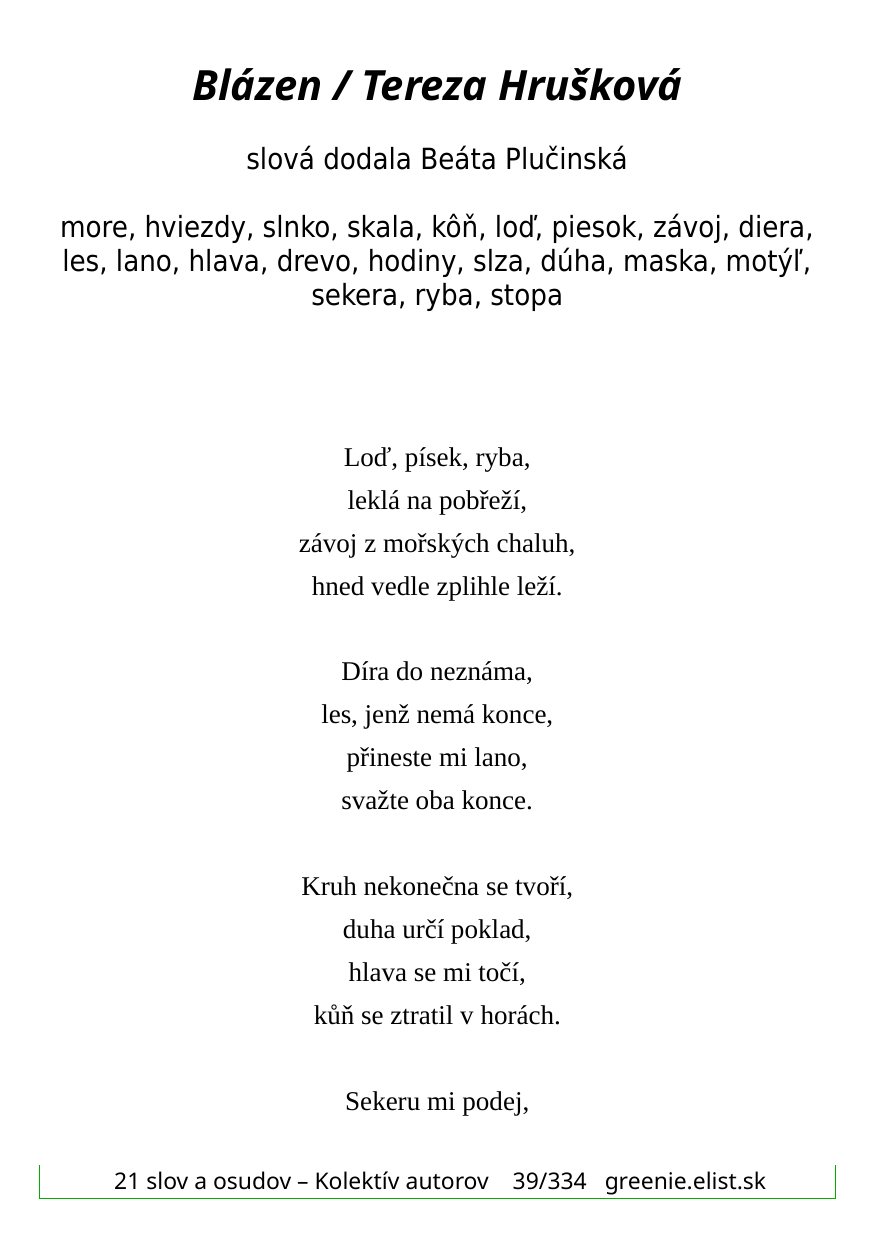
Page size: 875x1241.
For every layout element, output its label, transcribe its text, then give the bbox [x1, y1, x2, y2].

text Díra do neznáma, [41, 656, 833, 687]
text hned vedle zplihle leží. [41, 570, 833, 601]
text svažte oba konce. [41, 784, 833, 815]
text duha určí poklad, [41, 913, 833, 944]
text Kruh nekonečna se tvoří, [41, 870, 833, 901]
text leklá na pobřeží, [41, 484, 833, 515]
text přineste mi lano, [41, 741, 833, 772]
text slová dodala Beáta Plučinská [41, 142, 833, 176]
text les, jenž nemá konce, [41, 698, 833, 729]
text hlava se mi točí, [41, 956, 833, 987]
subtitle Blázen / Tereza Hrušková [41, 56, 833, 113]
text more, hviezdy, slnko, skala, kôň, loď, piesok, závoj, diera, les, lano, hlava, drevo, hodiny, slza, dúha, maska, motýľ, sekera, ryba, stopa [41, 210, 833, 312]
text kůň se ztratil v horách. [41, 999, 833, 1030]
text Sekeru mi podej, [41, 1085, 833, 1116]
text závoj z mořských chaluh, [41, 527, 833, 558]
text Loď, písek, ryba, [41, 441, 833, 472]
